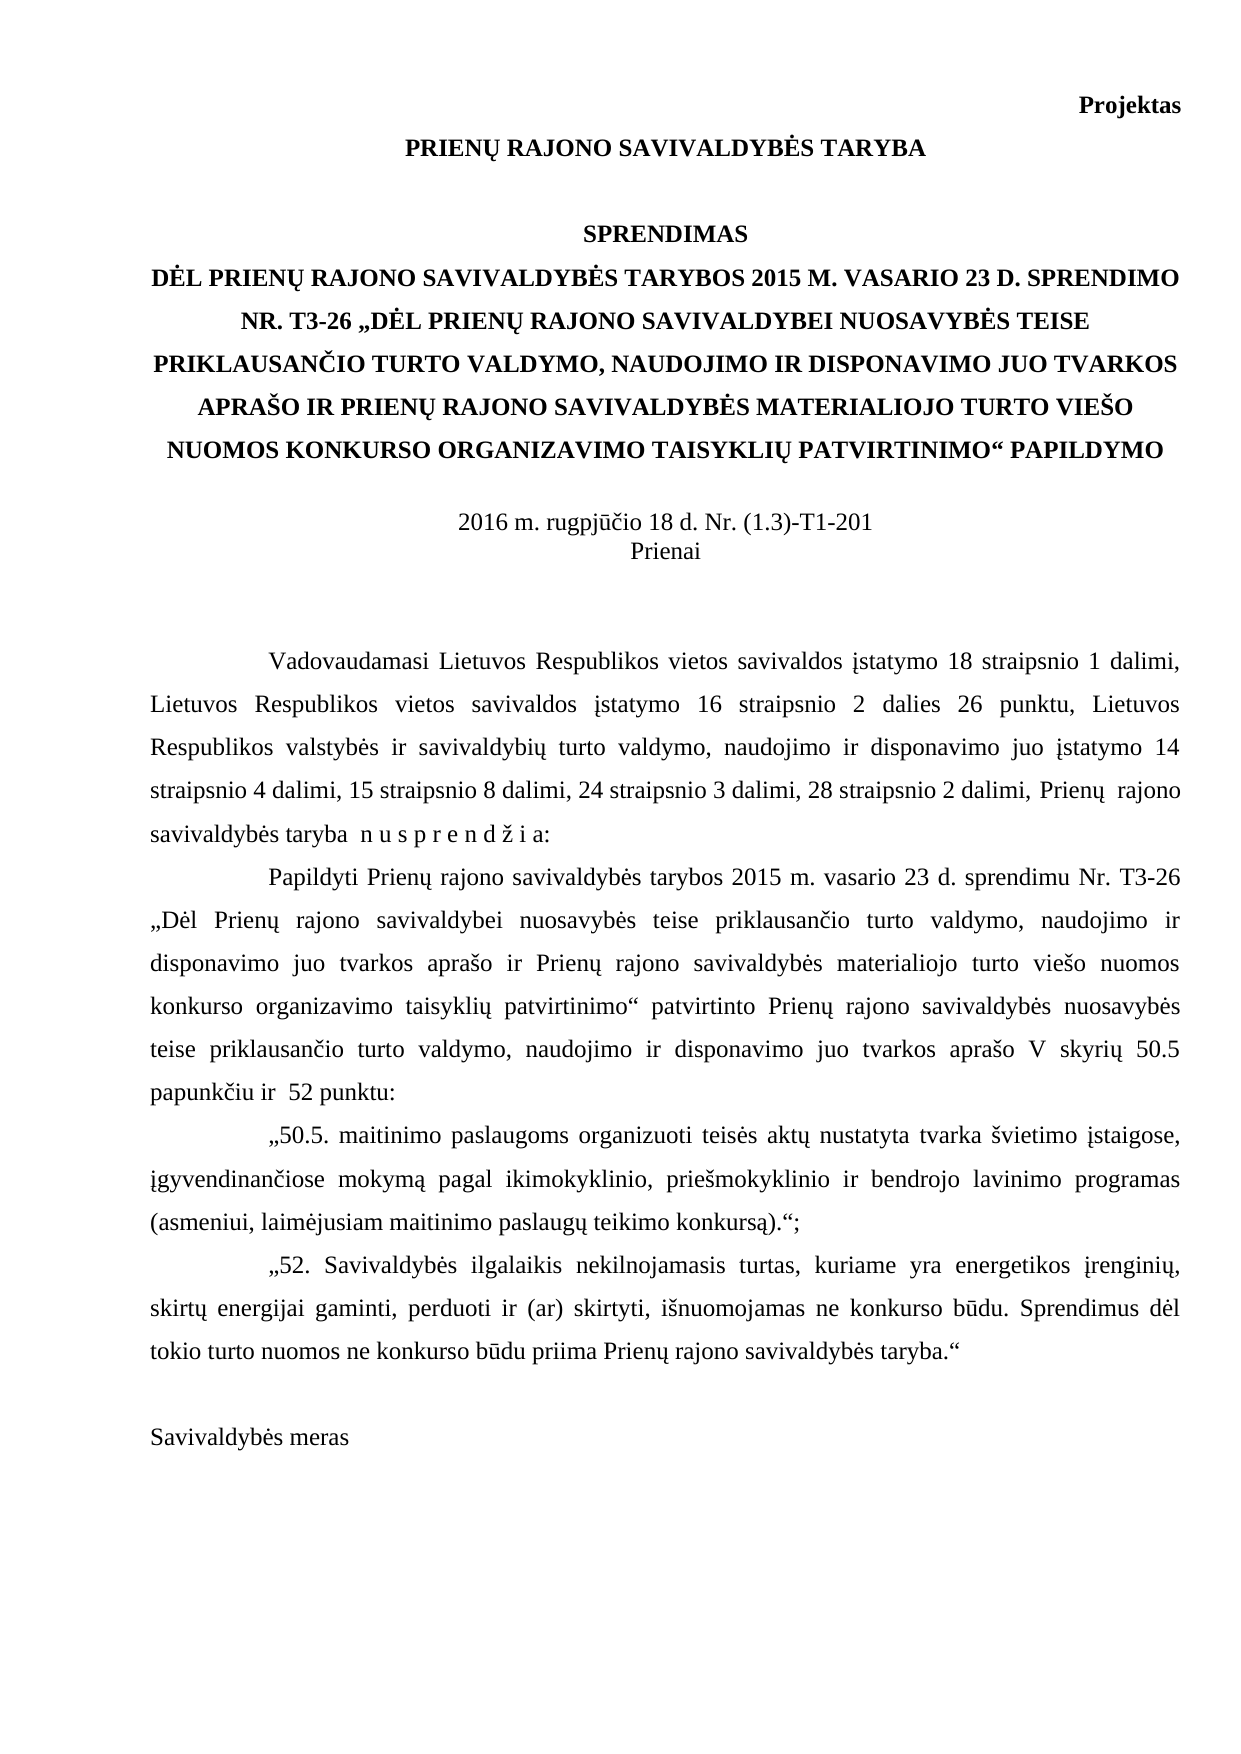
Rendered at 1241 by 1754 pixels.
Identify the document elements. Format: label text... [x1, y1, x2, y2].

text „52. Savivaldybės ilgalaikis nekilnojamasis turtas, kuriame yra energetikos įrenginių, skirtų energijai gaminti, perduoti ir (ar) skirtyti, išnuomojamas ne konkurso būdu. Sprendimus dėl tokio turto nuomos ne konkurso būdu priima Prienų rajono savivaldybės taryba.“ [150, 1250, 1181, 1365]
text SPRENDIMAS [150, 219, 1181, 248]
text Prienai [150, 536, 1181, 564]
text Savivaldybės meras [150, 1422, 1181, 1451]
text Papildyti Prienų rajono savivaldybės tarybos 2015 m. vasario 23 d. sprendimu Nr. T3-26 „Dėl Prienų rajono savivaldybei nuosavybės teise priklausančio turto valdymo, naudojimo ir disponavimo juo tvarkos aprašo ir Prienų rajono savivaldybės materialiojo turto viešo nuomos konkurso organizavimo taisyklių patvirtinimo“ patvirtinto Prienų rajono savivaldybės nuosavybės teise priklausančio turto valdymo, naudojimo ir disponavimo juo tvarkos aprašo V skyrių 50.5 papunkčiu ir 52 punktu: [150, 862, 1181, 1106]
text Dėl prienų rajono savivaldybės tarybos 2015 m. vasario 23 d. sprendimo Nr. T3-26 „Dėl prienų rajono savivaldybei nuosavybės teise priklausančio turto valdymo, naudojimo ir disponavimo juo tvarkos aprašo ir Prienų rajono savivaldybės materialiojo turto viešo nuomos konkurso organizavimo taisyklių patvirtinimo“ papildymo [150, 263, 1181, 464]
text 2016 m. rugpjūčio 18 d. Nr. (1.3)-T1-201 [150, 507, 1181, 536]
text Projektas [150, 90, 1181, 119]
text PRIENŲ RAJONO savivaldybės TARYBA [150, 133, 1181, 162]
text „50.5. maitinimo paslaugoms organizuoti teisės aktų nustatyta tvarka švietimo įstaigose, įgyvendinančiose mokymą pagal ikimokyklinio, priešmokyklinio ir bendrojo lavinimo programas (asmeniui, laimėjusiam maitinimo paslaugų teikimo konkursą).“; [150, 1121, 1181, 1236]
text Vadovaudamasi Lietuvos Respublikos vietos savivaldos įstatymo 18 straipsnio 1 dalimi, Lietuvos Respublikos vietos savivaldos įstatymo 16 straipsnio 2 dalies 26 punktu, Lietuvos Respublikos valstybės ir savivaldybių turto valdymo, naudojimo ir disponavimo juo įstatymo 14 straipsnio 4 dalimi, 15 straipsnio 8 dalimi, 24 straipsnio 3 dalimi, 28 straipsnio 2 dalimi, Prienų rajono savivaldybės taryba n u s p r e n d ž i a: [150, 646, 1181, 847]
